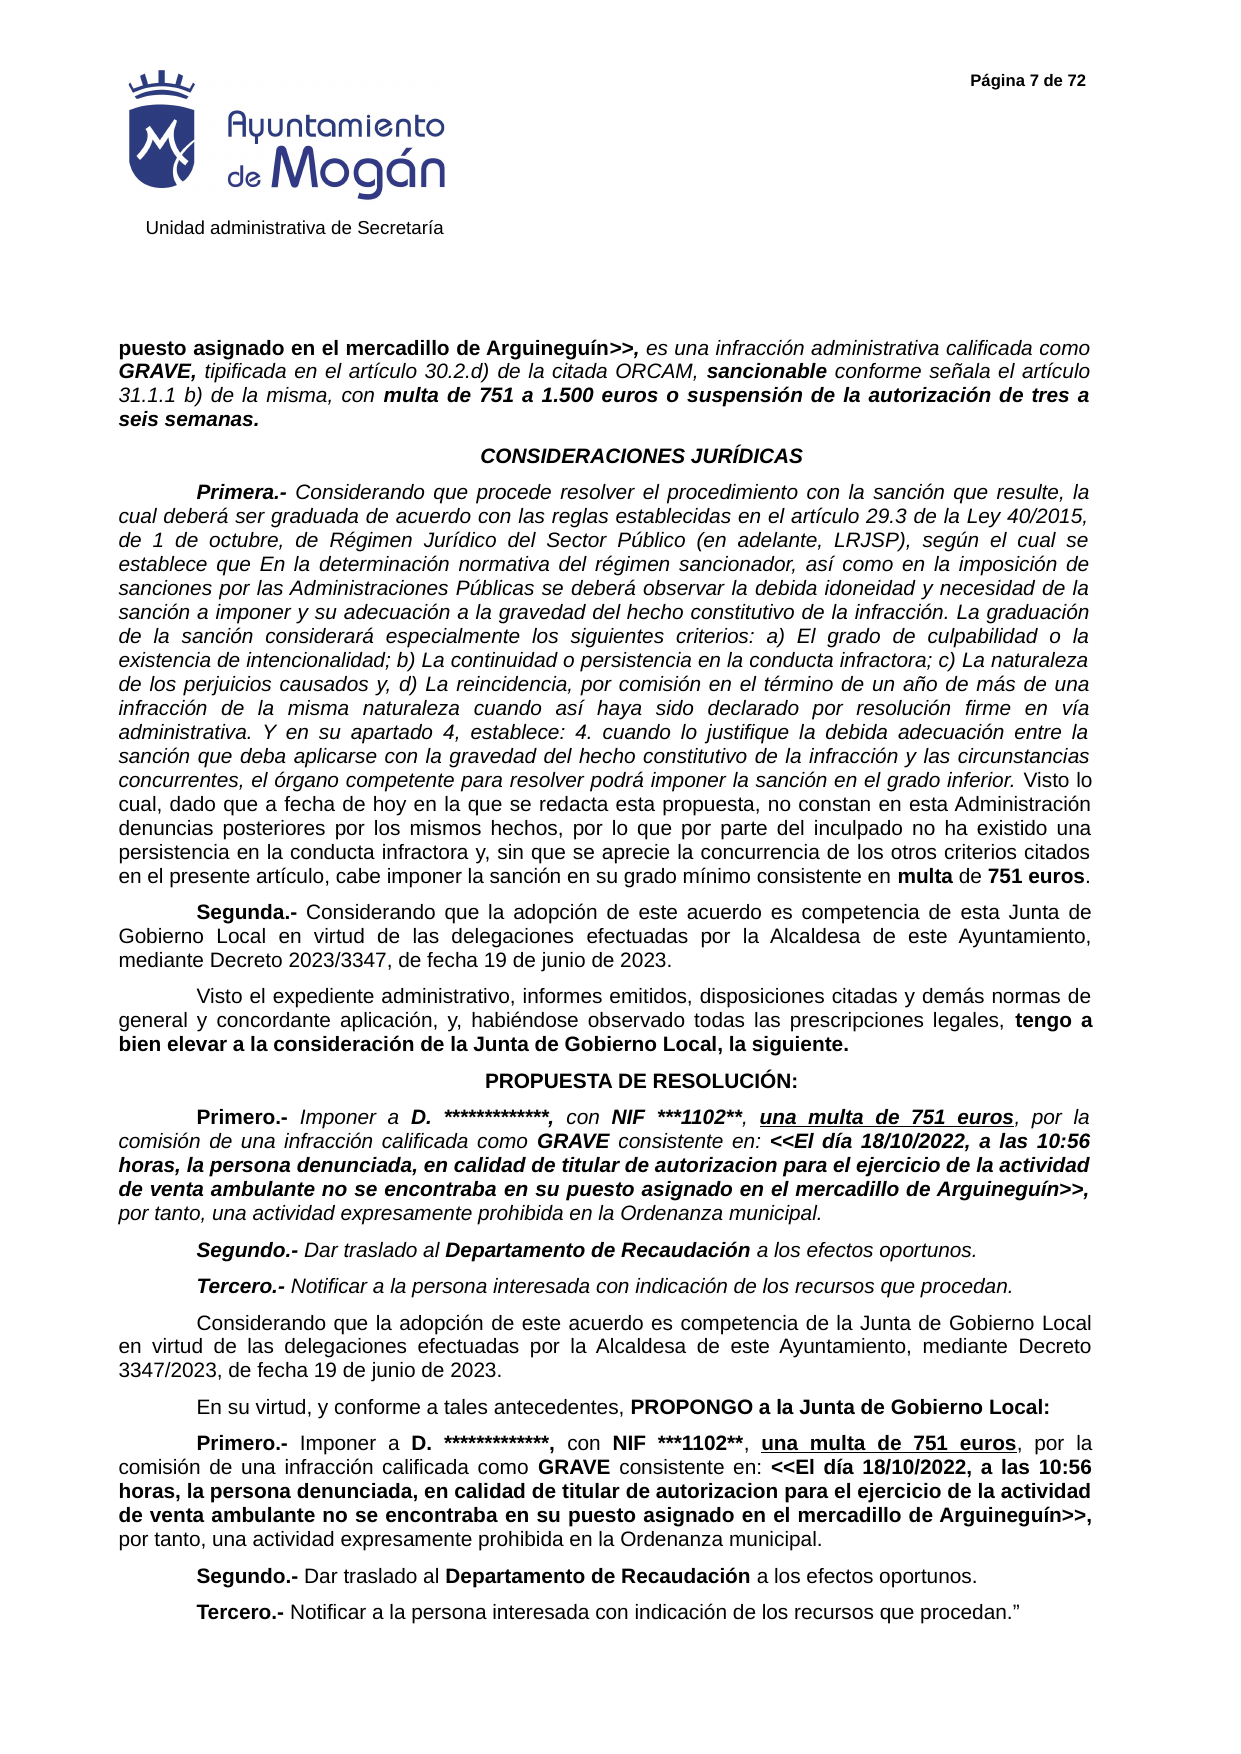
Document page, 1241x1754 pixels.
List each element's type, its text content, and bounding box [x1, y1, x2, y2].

text Tercero.- Notificar a la persona interesada con indicación de los recursos que procedan.” [118, 1600, 1092, 1624]
text Tercero.- Notificar a la persona interesada con indicación de los recursos que procedan. [118, 1274, 1092, 1298]
text En su virtud, y conforme a tales antecedentes, PROPONGO a la Junta de Gobierno Local: [118, 1395, 1092, 1419]
text Primero.- Imponer a D. *************, con NIF ***1102**, una multa de 751 euros, por la comisión de una infracción calificada como GRAVE consistente en: <<El día 18/10/2022, a las 10:56 horas, la persona denunciada, en calidad de titular de autorizacion para el ejercicio de la actividad de venta ambulante no se encontraba en su puesto asignado en el mercadillo de Arguineguín>>, por tanto, una actividad expresamente prohibida en la Ordenanza municipal. [118, 1431, 1092, 1551]
text Primero.- Imponer a D. *************, con NIF ***1102**, una multa de 751 euros, por la comisión de una infracción calificada como GRAVE consistente en: <<El día 18/10/2022, a las 10:56 horas, la persona denunciada, en calidad de titular de autorizacion para el ejercicio de la actividad de venta ambulante no se encontraba en su puesto asignado en el mercadillo de Arguineguín>>, por tanto, una actividad expresamente prohibida en la Ordenanza municipal. [118, 1105, 1092, 1225]
text PROPUESTA DE RESOLUCIÓN: [118, 1069, 1092, 1093]
text Segundo.- Dar traslado al Departamento de Recaudación a los efectos oportunos. [118, 1563, 1092, 1587]
text Segundo.- Dar traslado al Departamento de Recaudación a los efectos oportunos. [118, 1237, 1092, 1261]
text Visto el expediente administrativo, informes emitidos, disposiciones citadas y demás normas de general y concordante aplicación, y, habiéndose observado todas las prescripciones legales, tengo a bien elevar a la consideración de la Junta de Gobierno Local, la siguiente. [118, 984, 1092, 1056]
text Segunda.- Considerando que la adopción de este acuerdo es competencia de esta Junta de Gobierno Local en virtud de las delegaciones efectuadas por la Alcaldesa de este Ayuntamiento, mediante Decreto 2023/3347, de fecha 19 de junio de 2023. [118, 900, 1092, 972]
picture [128, 70, 445, 206]
text Considerando que la adopción de este acuerdo es competencia de la Junta de Gobierno Local en virtud de las delegaciones efectuadas por la Alcaldesa de este Ayuntamiento, mediante Decreto 3347/2023, de fecha 19 de junio de 2023. [118, 1310, 1092, 1382]
text Primera.- Considerando que procede resolver el procedimiento con la sanción que resulte, la cual deberá ser graduada de acuerdo con las reglas establecidas en el artículo 29.3 de la Ley 40/2015, de 1 de octubre, de Régimen Jurídico del Sector Público (en adelante, LRJSP), según el cual se establece que En la determinación normativa del régimen sancionador, así como en la imposición de sanciones por las Administraciones Públicas se deberá observar la debida idoneidad y necesidad de la sanción a imponer y su adecuación a la gravedad del hecho constitutivo de la infracción. La graduación de la sanción considerará especialmente los siguientes criterios: a) El grado de culpabilidad o la existencia de intencionalidad; b) La continuidad o persistencia en la conducta infractora; c) La naturaleza de los perjuicios causados y, d) La reincidencia, por comisión en el término de un año de más de una infracción de la misma naturaleza cuando así haya sido declarado por resolución firme en vía administrativa. Y en su apartado 4, establece: 4. cuando lo justifique la debida adecuación entre la sanción que deba aplicarse con la gravedad del hecho constitutivo de la infracción y las circunstancias concurrentes, el órgano competente para resolver podrá imponer la sanción en el grado inferior. Visto lo cual, dado que a fecha de hoy en la que se redacta esta propuesta, no constan en esta Administración denuncias posteriores por los mismos hechos, por lo que por parte del inculpado no ha existido una persistencia en la conducta infractora y, sin que se aprecie la concurrencia de los otros criterios citados en el presente artículo, cabe imponer la sanción en su grado mínimo consistente en multa de 751 euros. [118, 480, 1092, 887]
text puesto asignado en el mercadillo de Arguineguín>>, es una infracción administrativa calificada como GRAVE, tipificada en el artículo 30.2.d) de la citada ORCAM, sancionable conforme señala el artículo 31.1.1 b) de la misma, con multa de 751 a 1.500 euros o suspensión de la autorización de tres a seis semanas. [118, 335, 1092, 431]
text CONSIDERACIONES JURÍDICAS [118, 444, 1092, 468]
